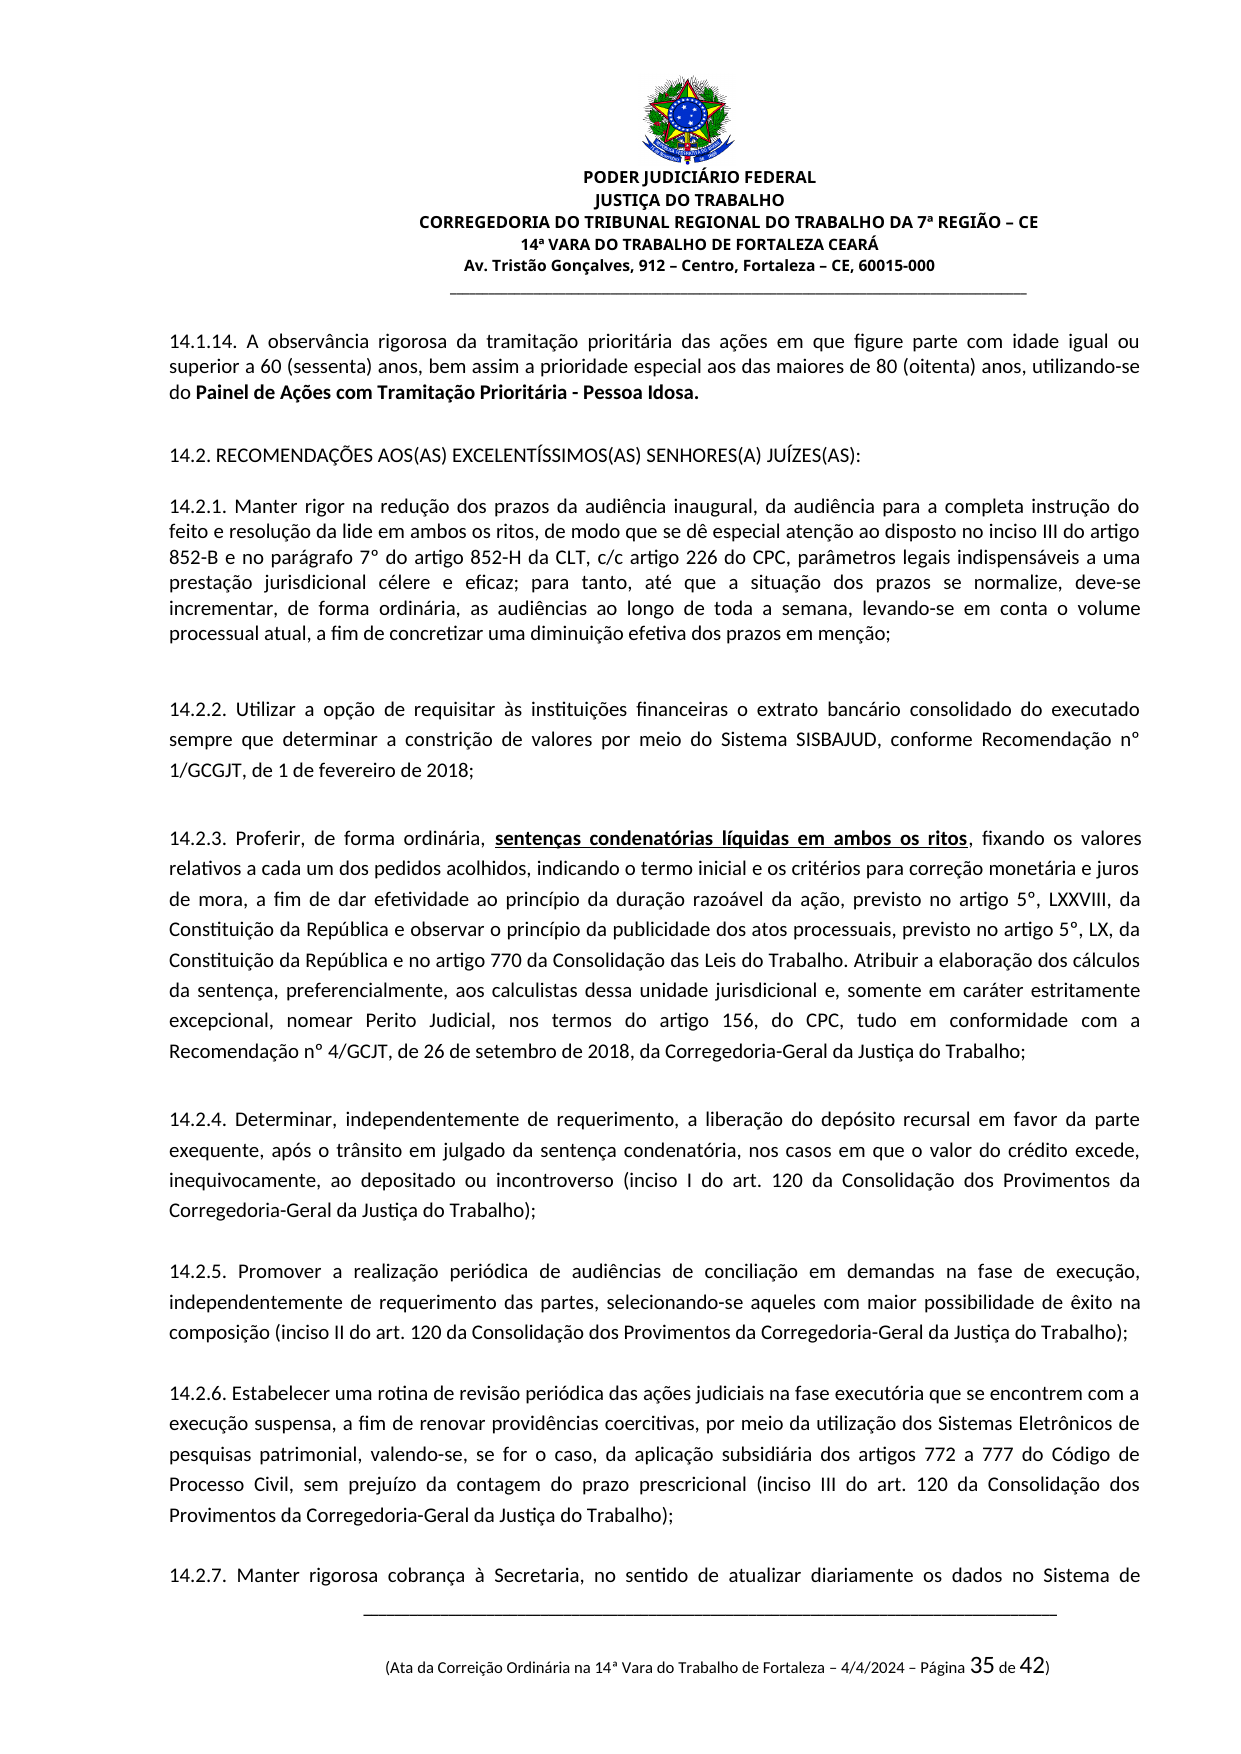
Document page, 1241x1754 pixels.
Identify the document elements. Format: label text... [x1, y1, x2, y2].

text 14.1.14. A observância rigorosa da tramitação prioritária das ações em que figure parte com idade igual ou superior a 60 (sessenta) anos, bem assim a prioridade especial aos das maiores de 80 (oitenta) anos, utilizando-se do Painel de Ações com Tramitação Prioritária - Pessoa Idosa. [169, 328, 1142, 404]
text 14.2. RECOMENDAÇÕES AOS(AS) EXCELENTÍSSIMOS(AS) SENHORES(A) JUÍZES(AS): [169, 442, 1142, 468]
text 14.2.6. Estabelecer uma rotina de revisão periódica das ações judiciais na fase executória que se encontrem com a execução suspensa, a fim de renovar providências coercitivas, por meio da utilização dos Sistemas Eletrônicos de pesquisas patrimonial, valendo-se, se for o caso, da aplicação subsidiária dos artigos 772 a 777 do Código de Processo Civil, sem prejuízo da contagem do prazo prescricional (inciso III do art. 120 da Consolidação dos Provimentos da Corregedoria-Geral da Justiça do Trabalho); [169, 1380, 1142, 1527]
text 14.2.3. Proferir, de forma ordinária, sentenças condenatórias líquidas em ambos os ritos, fixando os valores relativos a cada um dos pedidos acolhidos, indicando o termo inicial e os critérios para correção monetária e juros de mora, a fim de dar efetividade ao princípio da duração razoável da ação, previsto no artigo 5º, LXXVIII, da Constituição da República e observar o princípio da publicidade dos atos processuais, previsto no artigo 5º, LX, da Constituição da República e no artigo 770 da Consolidação das Leis do Trabalho. Atribuir a elaboração dos cálculos da sentença, preferencialmente, aos calculistas dessa unidade jurisdicional e, somente em caráter estritamente excepcional, nomear Perito Judicial, nos termos do artigo 156, do CPC, tudo em conformidade com a Recomendação nº 4/GCJT, de 26 de setembro de 2018, da Corregedoria-Geral da Justiça do Trabalho; [169, 825, 1142, 1063]
text 14.2.7. Manter rigorosa cobrança à Secretaria, no sentido de atualizar diariamente os dados no Sistema de [169, 1563, 1142, 1588]
text 14.2.5. Promover a realização periódica de audiências de conciliação em demandas na fase de execução, independentemente de requerimento das partes, selecionando-se aqueles com maior possibilidade de êxito na composição (inciso II do art. 120 da Consolidação dos Provimentos da Corregedoria-Geral da Justiça do Trabalho); [169, 1258, 1142, 1345]
text 14.2.1. Manter rigor na redução dos prazos da audiência inaugural, da audiência para a completa instrução do feito e resolução da lide em ambos os ritos, de modo que se dê especial atenção ao disposto no inciso III do artigo 852-B e no parágrafo 7º do artigo 852-H da CLT, c/c artigo 226 do CPC, parâmetros legais indispensáveis a uma prestação jurisdicional célere e eficaz; para tanto, até que a situação dos prazos se normalize, deve-se incrementar, de forma ordinária, as audiências ao longo de toda a semana, levando-se em conta o volume processual atual, a fim de concretizar uma diminuição efetiva dos prazos em menção; [169, 493, 1142, 646]
text 14.2.4. Determinar, independentemente de requerimento, a liberação do depósito recursal em favor da parte exequente, após o trânsito em julgado da sentença condenatória, nos casos em que o valor do crédito excede, inequivocamente, ao depositado ou incontroverso (inciso I do art. 120 da Consolidação dos Provimentos da Corregedoria-Geral da Justiça do Trabalho); [169, 1106, 1142, 1223]
text 14.2.2. Utilizar a opção de requisitar às instituições financeiras o extrato bancário consolidado do executado sempre que determinar a constrição de valores por meio do Sistema SISBAJUD, conforme Recomendação nº 1/GCGJT, de 1 de fevereiro de 2018; [169, 696, 1142, 782]
picture [637, 73, 737, 166]
